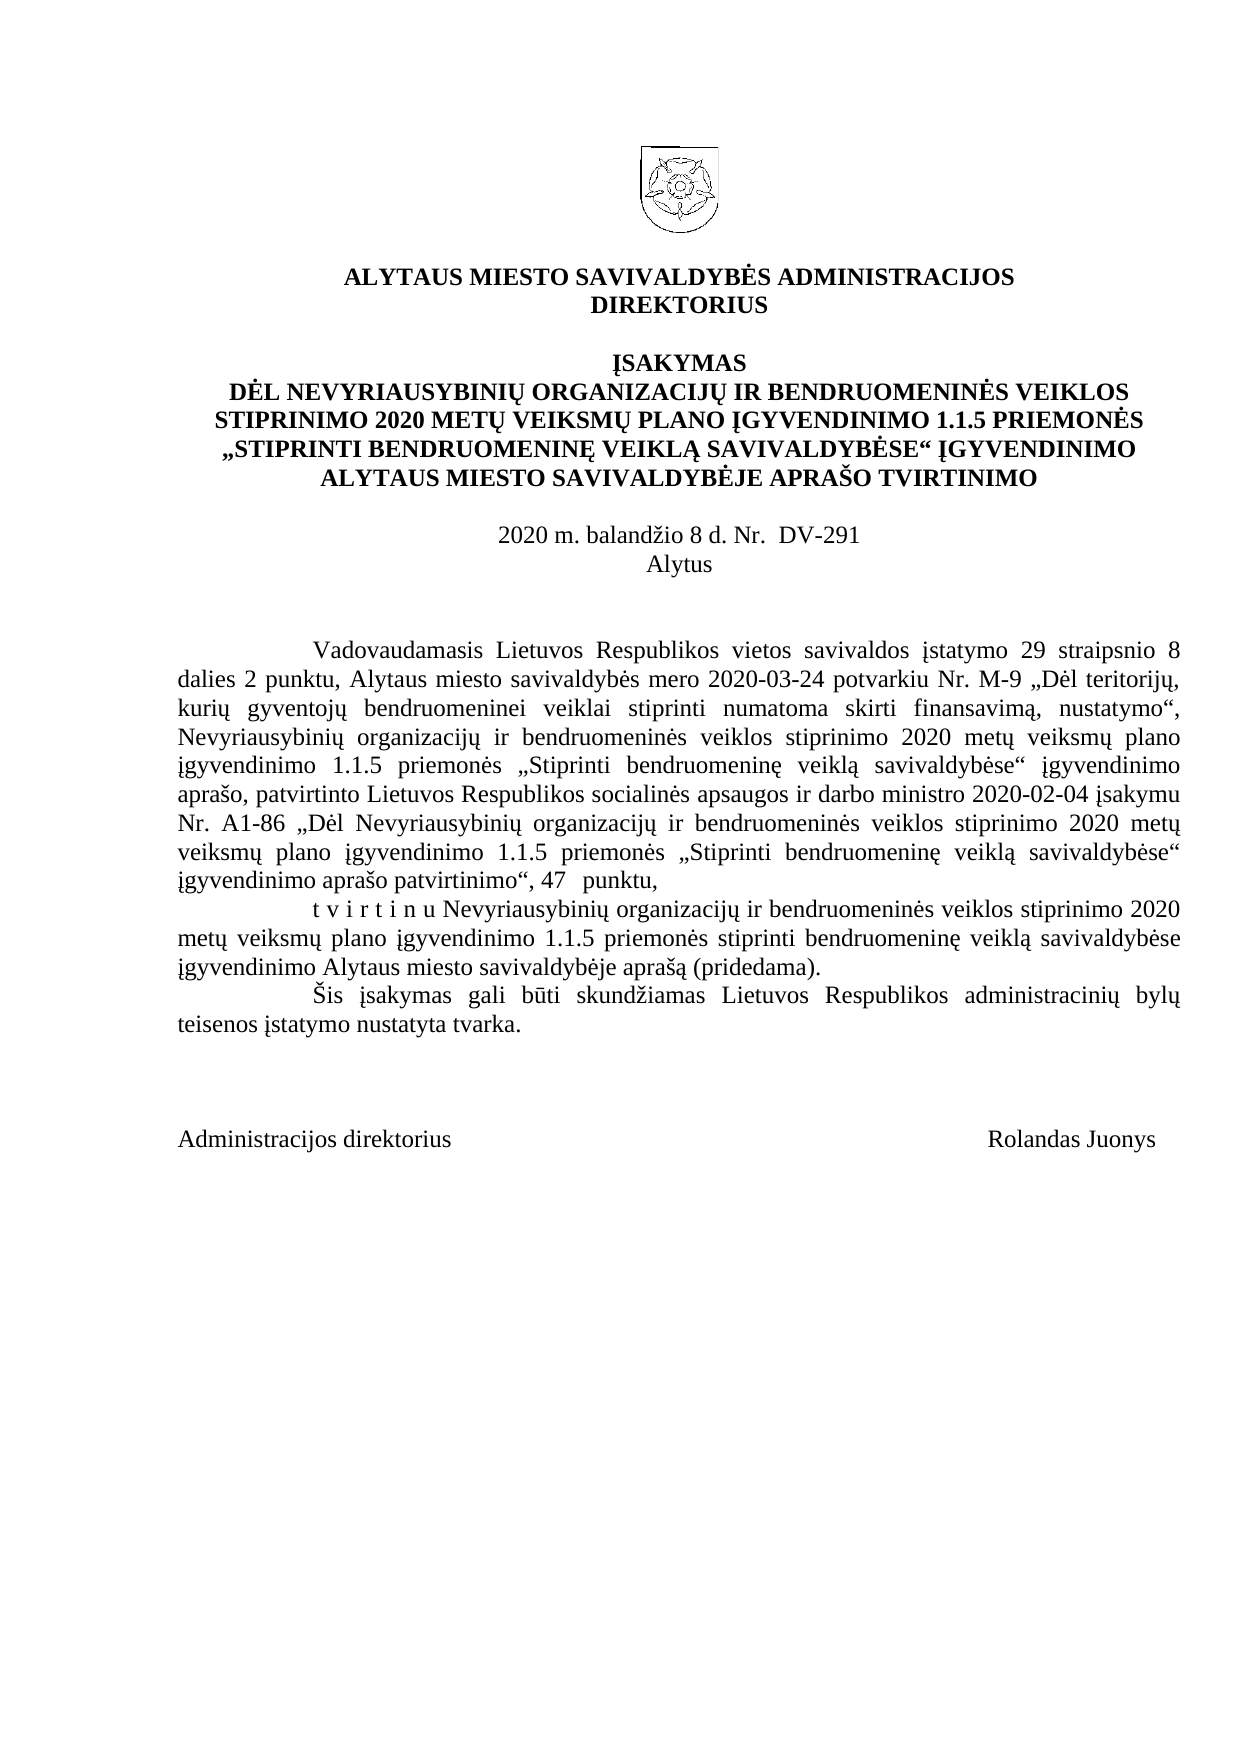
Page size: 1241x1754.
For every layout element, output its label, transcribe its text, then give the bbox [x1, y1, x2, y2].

text Administracijos direktorius Rolandas Juonys [177, 1124, 1181, 1153]
text Vadovaudamasis Lietuvos Respublikos vietos savivaldos įstatymo 29 straipsnio 8 dalies 2 punktu, Alytaus miesto savivaldybės mero 2020-03-24 potvarkiu Nr. M-9 „Dėl teritorijų, kurių gyventojų bendruomeninei veiklai stiprinti numatoma skirti finansavimą, nustatymo“, Nevyriausybinių organizacijų ir bendruomeninės veiklos stiprinimo 2020 metų veiksmų plano įgyvendinimo 1.1.5 priemonės „Stiprinti bendruomeninę veiklą savivaldybėse“ įgyvendinimo aprašo, patvirtinto Lietuvos Respublikos socialinės apsaugos ir darbo ministro 2020-02-04 įsakymu Nr. A1-86 „Dėl Nevyriausybinių organizacijų ir bendruomeninės veiklos stiprinimo 2020 metų veiksmų plano įgyvendinimo 1.1.5 priemonės „Stiprinti bendruomeninę veiklą savivaldybėse“ įgyvendinimo aprašo patvirtinimo“, 47 punktu, [177, 635, 1181, 894]
text t v i r t i n u Nevyriausybinių organizacijų ir bendruomeninės veiklos stiprinimo 2020 metų veiksmų plano įgyvendinimo 1.1.5 priemonės stiprinti bendruomeninę veiklą savivaldybėse įgyvendinimo Alytaus miesto savivaldybėje aprašą (pridedama). [177, 894, 1181, 980]
text ĮSAKYMAS [177, 348, 1181, 377]
text DIREKTORIUS [177, 290, 1181, 319]
text Alytus [177, 549, 1181, 578]
text 2020 m. balandžio 8 d. Nr. DV-291 [177, 520, 1181, 549]
text DĖL NEVYRIAUSYBINIŲ ORGANIZACIJŲ IR BENDRUOMENINĖS VEIKLOS STIPRINIMO 2020 METŲ VEIKSMŲ PLANO ĮGYVENDINIMO 1.1.5 PRIEMONĖS „STIPRINTI BENDRUOMENINĘ VEIKLĄ SAVIVALDYBĖSE“ ĮGYVENDINIMO ALYTAUS MIESTO SAVIVALDYBĖJE APRAŠO TVIRTINIMO [177, 377, 1181, 492]
text ALYTAUS MIESTO SAVIVALDYBĖS ADMINISTRACIJOS [177, 262, 1181, 290]
text Šis įsakymas gali būti skundžiamas Lietuvos Respublikos administracinių bylų teisenos įstatymo nustatyta tvarka. [177, 980, 1181, 1038]
